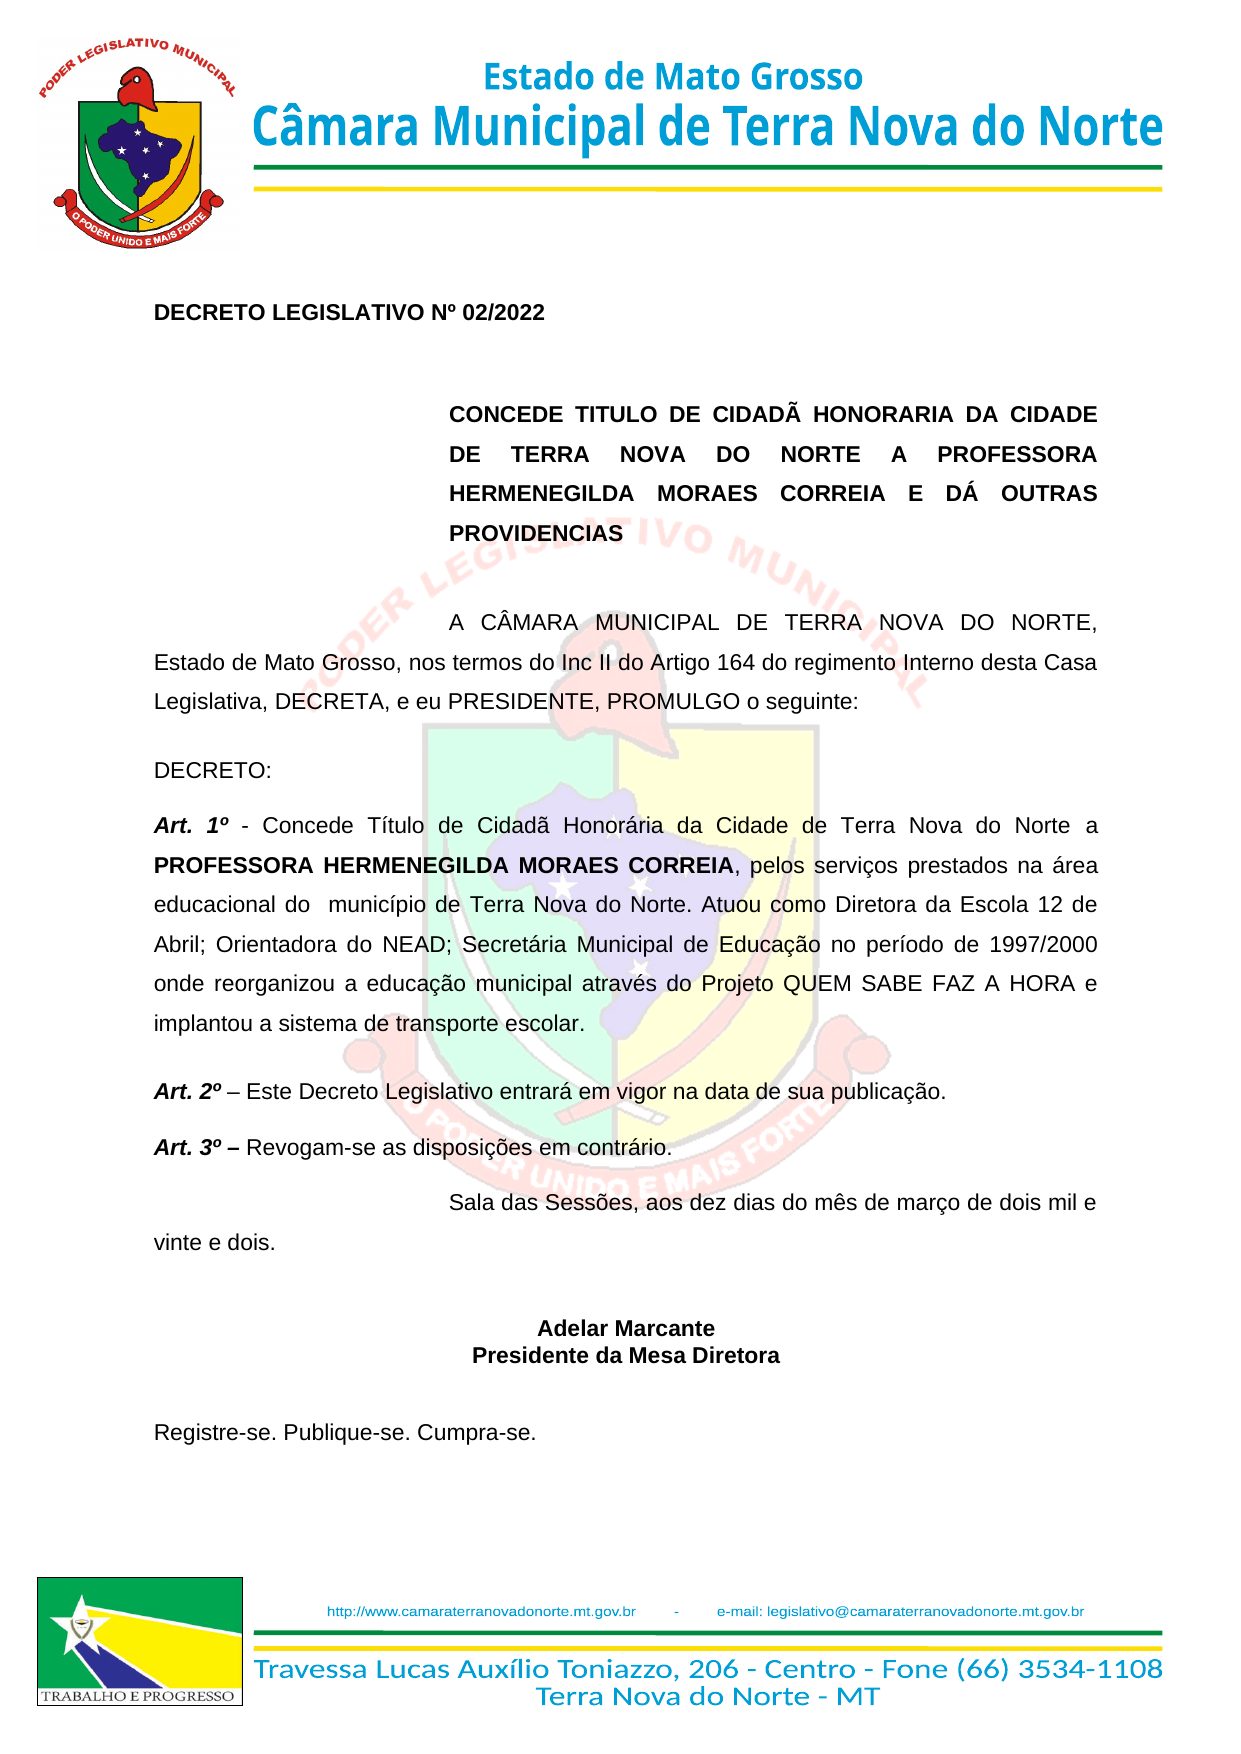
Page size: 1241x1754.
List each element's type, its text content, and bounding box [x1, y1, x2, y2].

text Art. 1º - Concede Título de Cidadã Honorária da Cidade de Terra Nova do Norte a PROFESSORA HERMENEGILDA MORAES CORREIA, pelos serviços prestados na área educacional do município de Terra Nova do Norte. Atuou como Diretora da Escola 12 de Abril; Orientadora do NEAD; Secretária Municipal de Educação no período de 1997/2000 onde reorganizou a educação municipal através do Projeto QUEM SABE FAZ A HORA e implantou a sistema de transporte escolar. [947, 812, 1098, 1036]
text A CÂMARA MUNICIPAL DE TERRA NOVA DO NORTE, Estado de Mato Grosso, nos termos do Inc II do Artigo 164 do regimento Interno desta Casa Legislativa, DECRETA, e eu PRESIDENTE, PROMULGO o seguinte: [153, 609, 284, 714]
text Art. 3º – Revogam-se as disposições em contrário. [947, 1134, 1098, 1160]
text A CÂMARA MUNICIPAL DE TERRA NOVA DO NORTE, Estado de Mato Grosso, nos termos do Inc II do Artigo 164 do regimento Interno desta Casa Legislativa, DECRETA, e eu PRESIDENTE, PROMULGO o seguinte: [947, 609, 1098, 714]
picture [35, 36, 241, 251]
text Sala das Sessões, aos dez dias do mês de março de dois mil e vinte e dois. [153, 1189, 1098, 1255]
picture [38, 1578, 242, 1705]
text Art. 2º – Este Decreto Legislativo entrará em vigor na data de sua publicação. [153, 1078, 284, 1104]
text Presidente da Mesa Diretora [153, 1342, 1098, 1368]
text Art. 2º – Este Decreto Legislativo entrará em vigor na data de sua publicação. [947, 1078, 1098, 1104]
text [947, 757, 1098, 783]
picture [836, 1606, 849, 1613]
text DECRETO LEGISLATIVO Nº 02/2022 [153, 299, 1098, 325]
text Adelar Marcante [153, 1315, 1098, 1342]
text Art. 1º - Concede Título de Cidadã Honorária da Cidade de Terra Nova do Norte a PROFESSORA HERMENEGILDA MORAES CORREIA, pelos serviços prestados na área educacional do município de Terra Nova do Norte. Atuou como Diretora da Escola 12 de Abril; Orientadora do NEAD; Secretária Municipal de Educação no período de 1997/2000 onde reorganizou a educação municipal através do Projeto QUEM SABE FAZ A HORA e implantou a sistema de transporte escolar. [153, 812, 284, 1036]
text Art. 3º – Revogam-se as disposições em contrário. [153, 1134, 284, 1160]
text Registre-se. Publique-se. Cumpra-se. [153, 1419, 1098, 1445]
text CONCEDE TITULO DE CIDADÃ HONORARIA DA CIDADE DE TERRA NOVA DO NORTE A PROFESSORA HERMENEGILDA MORAES CORREIA E DÁ OUTRAS PROVIDENCIAS [449, 401, 1098, 546]
text DECRETO: [153, 757, 284, 783]
